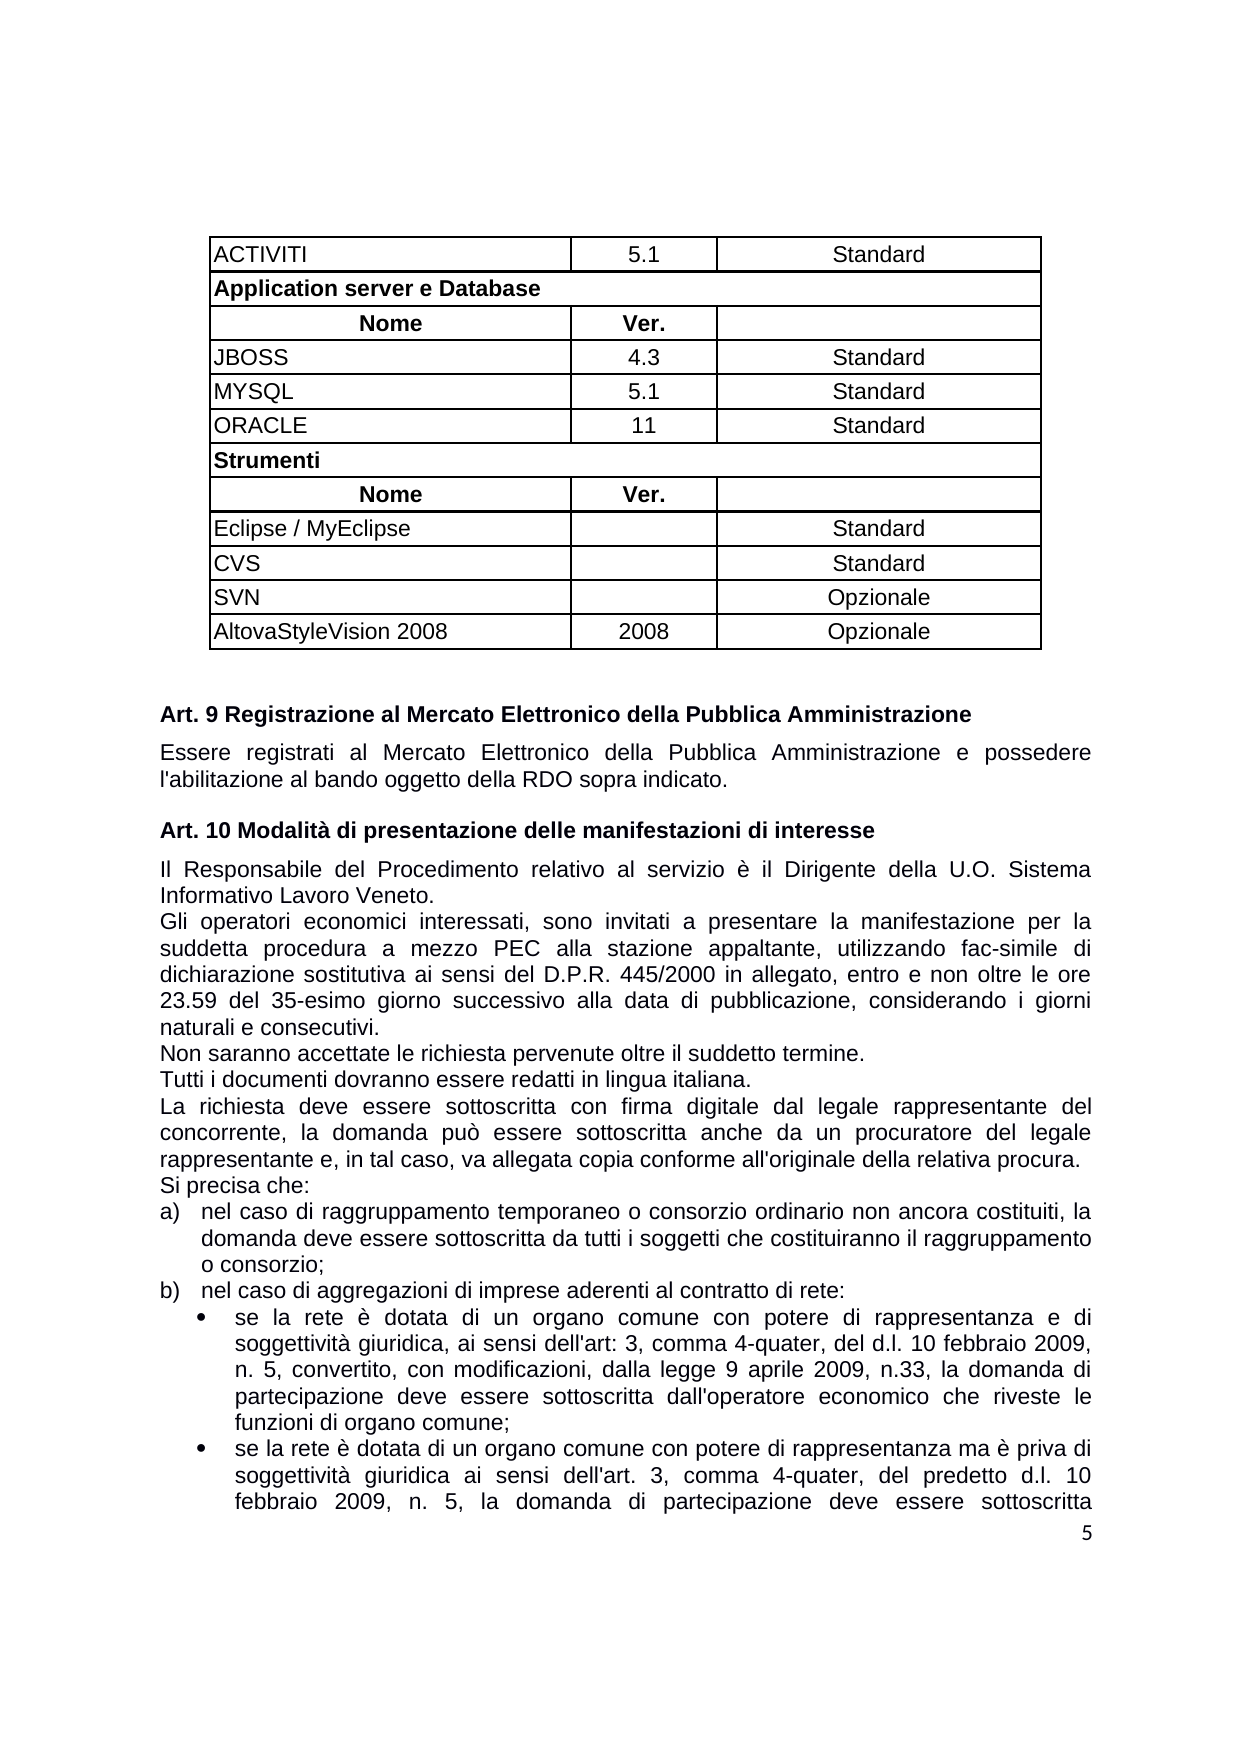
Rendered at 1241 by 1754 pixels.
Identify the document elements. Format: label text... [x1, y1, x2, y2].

table_cell [718, 478, 1040, 510]
text Si precisa che: [159, 1172, 1092, 1198]
list nel caso di aggregazioni di imprese aderenti al contratto di rete: [159, 1277, 1092, 1304]
table_cell SVN [211, 581, 570, 613]
table_cell 5.1 [572, 238, 716, 270]
text La richiesta deve essere sottoscritta con firma digitale dal legale rappresentante del concorrente, la domanda può essere sottoscritta anche da un procuratore del legale rappresentante e, in tal caso, va allegata copia conforme all'originale della relativa procura. [159, 1093, 1092, 1172]
table_cell Eclipse / MyEclipse [211, 513, 570, 544]
table_cell Application server e Database [211, 273, 1040, 305]
text Art. 9 Registrazione al Mercato Elettronico della Pubblica Amministrazione [159, 701, 1092, 727]
table_cell CVS [211, 547, 570, 579]
table_cell [572, 547, 716, 579]
table_cell Strumenti [211, 444, 1040, 476]
table_cell Standard [718, 513, 1040, 544]
text Essere registrati al Mercato Elettronico della Pubblica Amministrazione e possedere l'abilitazione al bando oggetto della RDO sopra indicato. [159, 739, 1092, 792]
text Tutti i documenti dovranno essere redatti in lingua italiana. [159, 1066, 1092, 1093]
table_cell Standard [718, 547, 1040, 579]
list se la rete è dotata di un organo comune con potere di rappresentanza e di soggettività giuridica, ai sensi dell'art: 3, comma 4-quater, del d.l. 10 febbraio 2009, n. 5, convertito, con modificazioni, dalla legge 9 aprile 2009, n.33, la domanda di partecipazione deve essere sottoscritta dall'operatore economico che riveste le funzioni di organo comune; [197, 1304, 1092, 1435]
list nel caso di raggruppamento temporaneo o consorzio ordinario non ancora costituiti, la domanda deve essere sottoscritta da tutti i soggetti che costituiranno il raggruppamento o consorzio; [159, 1198, 1092, 1277]
text Il Responsabile del Procedimento relativo al servizio è il Dirigente della U.O. Sistema Informativo Lavoro Veneto. [159, 856, 1092, 908]
list se la rete è dotata di un organo comune con potere di rappresentanza ma è priva di soggettività giuridica ai sensi dell'art. 3, comma 4-quater, del predetto d.l. 10 febbraio 2009, n. 5, la domanda di partecipazione deve essere sottoscritta [197, 1435, 1092, 1514]
table_cell 4.3 [572, 341, 716, 373]
table_cell ACTIVITI [211, 238, 570, 270]
table_cell Opzionale [718, 615, 1040, 647]
table_cell 2008 [572, 615, 716, 647]
table_cell Nome [211, 307, 570, 339]
table_cell AltovaStyleVision 2008 [211, 615, 570, 647]
table_cell Standard [718, 341, 1040, 373]
table_cell Standard [718, 375, 1040, 407]
text Gli operatori economici interessati, sono invitati a presentare la manifestazione per la suddetta procedura a mezzo PEC alla stazione appaltante, utilizzando fac-simile di dichiarazione sostitutiva ai sensi del D.P.R. 445/2000 in allegato, entro e non oltre le ore 23.59 del 35-esimo giorno successivo alla data di pubblicazione, considerando i giorni naturali e consecutivi. [159, 908, 1092, 1040]
table_cell 11 [572, 410, 716, 442]
table_cell Ver. [572, 307, 716, 339]
table_cell [718, 307, 1040, 339]
table_cell 5.1 [572, 375, 716, 407]
text Art. 10 Modalità di presentazione delle manifestazioni di interesse [159, 817, 1092, 843]
table_cell [572, 581, 716, 613]
table_cell Standard [718, 410, 1040, 442]
table_cell Nome [211, 478, 570, 510]
table_cell MYSQL [211, 375, 570, 407]
table_cell Ver. [572, 478, 716, 510]
table_cell Standard [718, 238, 1040, 270]
table_cell ORACLE [211, 410, 570, 442]
table_cell Opzionale [718, 581, 1040, 613]
table_cell JBOSS [211, 341, 570, 373]
table_cell [572, 513, 716, 544]
text Non saranno accettate le richiesta pervenute oltre il suddetto termine. [159, 1040, 1092, 1066]
